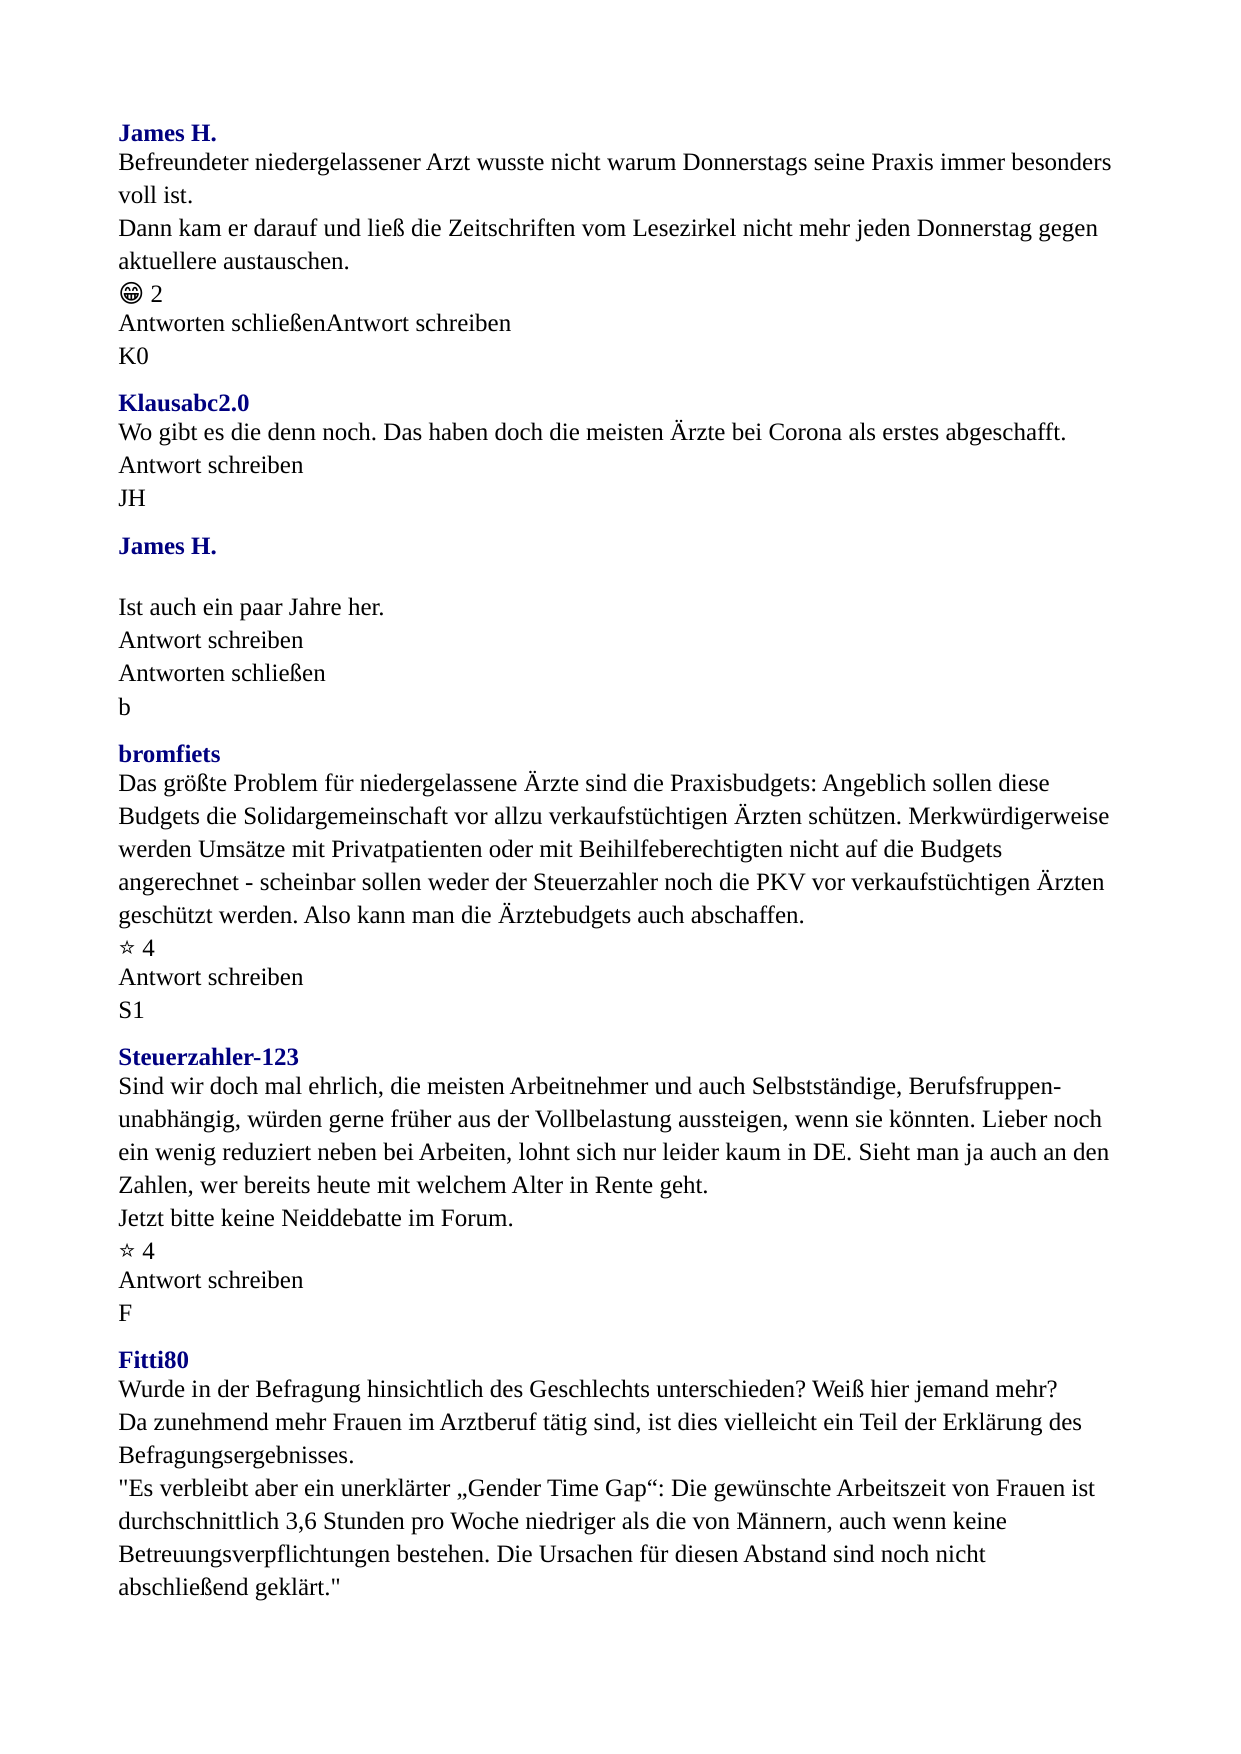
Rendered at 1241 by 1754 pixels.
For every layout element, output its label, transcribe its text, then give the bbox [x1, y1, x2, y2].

text Ist auch ein paar Jahre her. [118, 592, 1122, 621]
text F [118, 1298, 1122, 1327]
text b [118, 692, 1122, 720]
text JH [118, 483, 1122, 512]
text K0 [118, 341, 1122, 369]
subtitle James H. [118, 118, 1122, 147]
text Wo gibt es die denn noch. Das haben doch die meisten Ärzte bei Corona als erstes abgeschafft. [118, 417, 1122, 446]
text ⭐️ 4 [118, 933, 1122, 962]
text Antwort schreiben [118, 1265, 1122, 1294]
subtitle James H. [118, 531, 1122, 559]
text Da zunehmend mehr Frauen im Arztberuf tätig sind, ist dies vielleicht ein Teil der Erklärung des Befragungsergebnisses. [118, 1407, 1122, 1469]
text "Es verbleibt aber ein unerklärter „Gender Time Gap“: Die gewünschte Arbeitszeit von Frauen ist durchschnittlich 3,6 Stunden pro Woche niedriger als die von Männern, auch wenn keine Betreuungsverpflichtungen bestehen. Die Ursachen für diesen Abstand sind noch nicht abschließend geklärt." [118, 1473, 1122, 1601]
text Antwort schreiben [118, 450, 1122, 479]
text Antwort schreiben [118, 626, 1122, 654]
text Antwort schreiben [118, 962, 1122, 991]
text ⭐️ 4 [118, 1236, 1122, 1265]
text 😁 2 [118, 279, 1122, 308]
text Antworten schließenAntwort schreiben [118, 308, 1122, 336]
subtitle bromfiets [118, 739, 1122, 768]
text Jetzt bitte keine Neiddebatte im Forum. [118, 1203, 1122, 1232]
subtitle Klausabc2.0 [118, 388, 1122, 417]
subtitle Steuerzahler-123 [118, 1042, 1122, 1071]
text Befreundeter niedergelassener Arzt wusste nicht warum Donnerstags seine Praxis immer besonders voll ist. [118, 147, 1122, 209]
subtitle Fitti80 [118, 1346, 1122, 1374]
text Dann kam er darauf und ließ die Zeitschriften vom Lesezirkel nicht mehr jeden Donnerstag gegen aktuellere austauschen. [118, 213, 1122, 275]
text Sind wir doch mal ehrlich, die meisten Arbeitnehmer und auch Selbstständige, Berufsfruppen-unabhängig, würden gerne früher aus der Vollbelastung aussteigen, wenn sie könnten. Lieber noch ein wenig reduziert neben bei Arbeiten, lohnt sich nur leider kaum in DE. Sieht man ja auch an den Zahlen, wer bereits heute mit welchem Alter in Rente geht. [118, 1071, 1122, 1199]
text Das größte Problem für niedergelassene Ärzte sind die Praxisbudgets: Angeblich sollen diese Budgets die Solidargemeinschaft vor allzu verkaufstüchtigen Ärzten schützen. Merkwürdigerweise werden Umsätze mit Privatpatienten oder mit Beihilfeberechtigten nicht auf die Budgets angerechnet - scheinbar sollen weder der Steuerzahler noch die PKV vor verkaufstüchtigen Ärzten geschützt werden. Also kann man die Ärztebudgets auch abschaffen. [118, 768, 1122, 929]
text S1 [118, 995, 1122, 1023]
text Antworten schließen [118, 658, 1122, 687]
text Wurde in der Befragung hinsichtlich des Geschlechts unterschieden? Weiß hier jemand mehr? [118, 1374, 1122, 1403]
